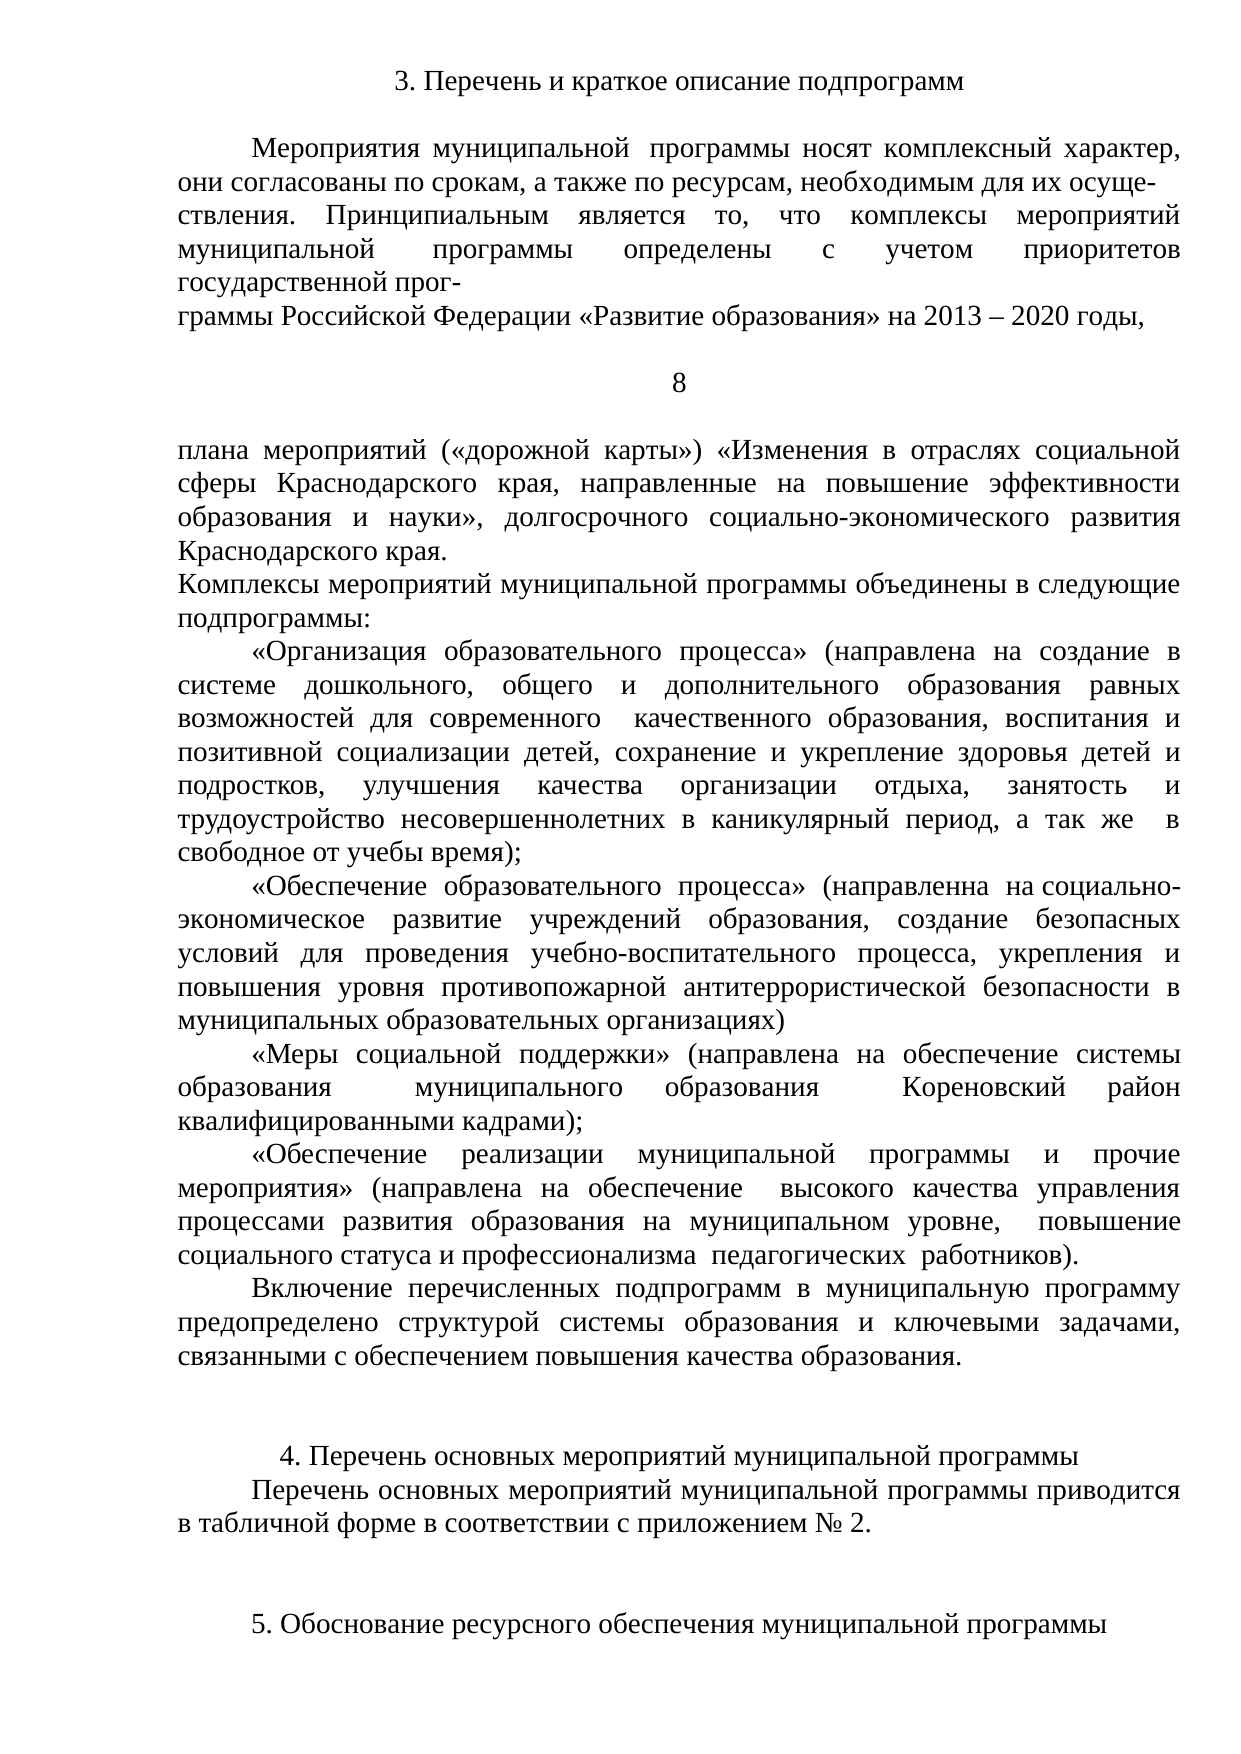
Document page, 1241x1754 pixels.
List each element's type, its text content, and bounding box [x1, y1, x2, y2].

text 3. Перечень и краткое описание подпрограмм [177, 63, 1181, 97]
text «Меры социальной поддержки» (направлена на обеспечение системы образования муниципального образования Кореновский район квалифицированными кадрами); [177, 1036, 1181, 1136]
text «Организация образовательного процесса» (направлена на создание в системе дошкольного, общего и дополнительного образования равных возможностей для современного качественного образования, воспитания и позитивной социализации детей, сохранение и укрепление здоровья детей и подростков, улучшения качества организации отдыха, занятость и трудоустройство несовершеннолетних в каникулярный период, а так же в свободное от учебы время); [177, 633, 1181, 868]
text ствления. Принципиальным является то, что комплексы мероприятий муниципальной программы определены с учетом приоритетов государственной прог- [177, 197, 1181, 298]
text 5. Обоснование ресурсного обеспечения муниципальной программы [177, 1606, 1181, 1639]
text 8 [177, 365, 1181, 398]
text Включение перечисленных подпрограмм в муниципальную программу предопределено структурой системы образования и ключевыми задачами, связанными с обеспечением повышения качества образования. [177, 1271, 1181, 1371]
text плана мероприятий («дорожной карты») «Изменения в отраслях социальной сферы Краснодарского края, направленные на повышение эффективности образования и науки», долгосрочного социально-экономического развития Краснодарского края. [177, 432, 1181, 566]
text «Обеспечение реализации муниципальной программы и прочие мероприятия» (направлена на обеспечение высокого качества управления процессами развития образования на муниципальном уровне, повышение социального статуса и профессионализма педагогических работников). [177, 1136, 1181, 1271]
text 4. Перечень основных мероприятий муниципальной программы [177, 1438, 1181, 1472]
text граммы Российской Федерации «Развитие образования» на 2013 – 2020 годы, [177, 298, 1181, 331]
text Мероприятия муниципальной программы носят комплексный характер, они согласованы по срокам, а также по ресурсам, необходимым для их осуще- [177, 130, 1181, 197]
text Комплексы мероприятий муниципальной программы объединены в следующие подпрограммы: [177, 566, 1181, 633]
text «Обеспечение образовательного процесса» (направленна на социально-экономическое развитие учреждений образования, создание безопасных условий для проведения учебно-воспитательного процесса, укрепления и повышения уровня противопожарной антитеррористической безопасности в муниципальных образовательных организациях) [177, 868, 1181, 1036]
text Перечень основных мероприятий муниципальной программы приводится в табличной форме в соответствии с приложением № 2. [177, 1472, 1181, 1539]
